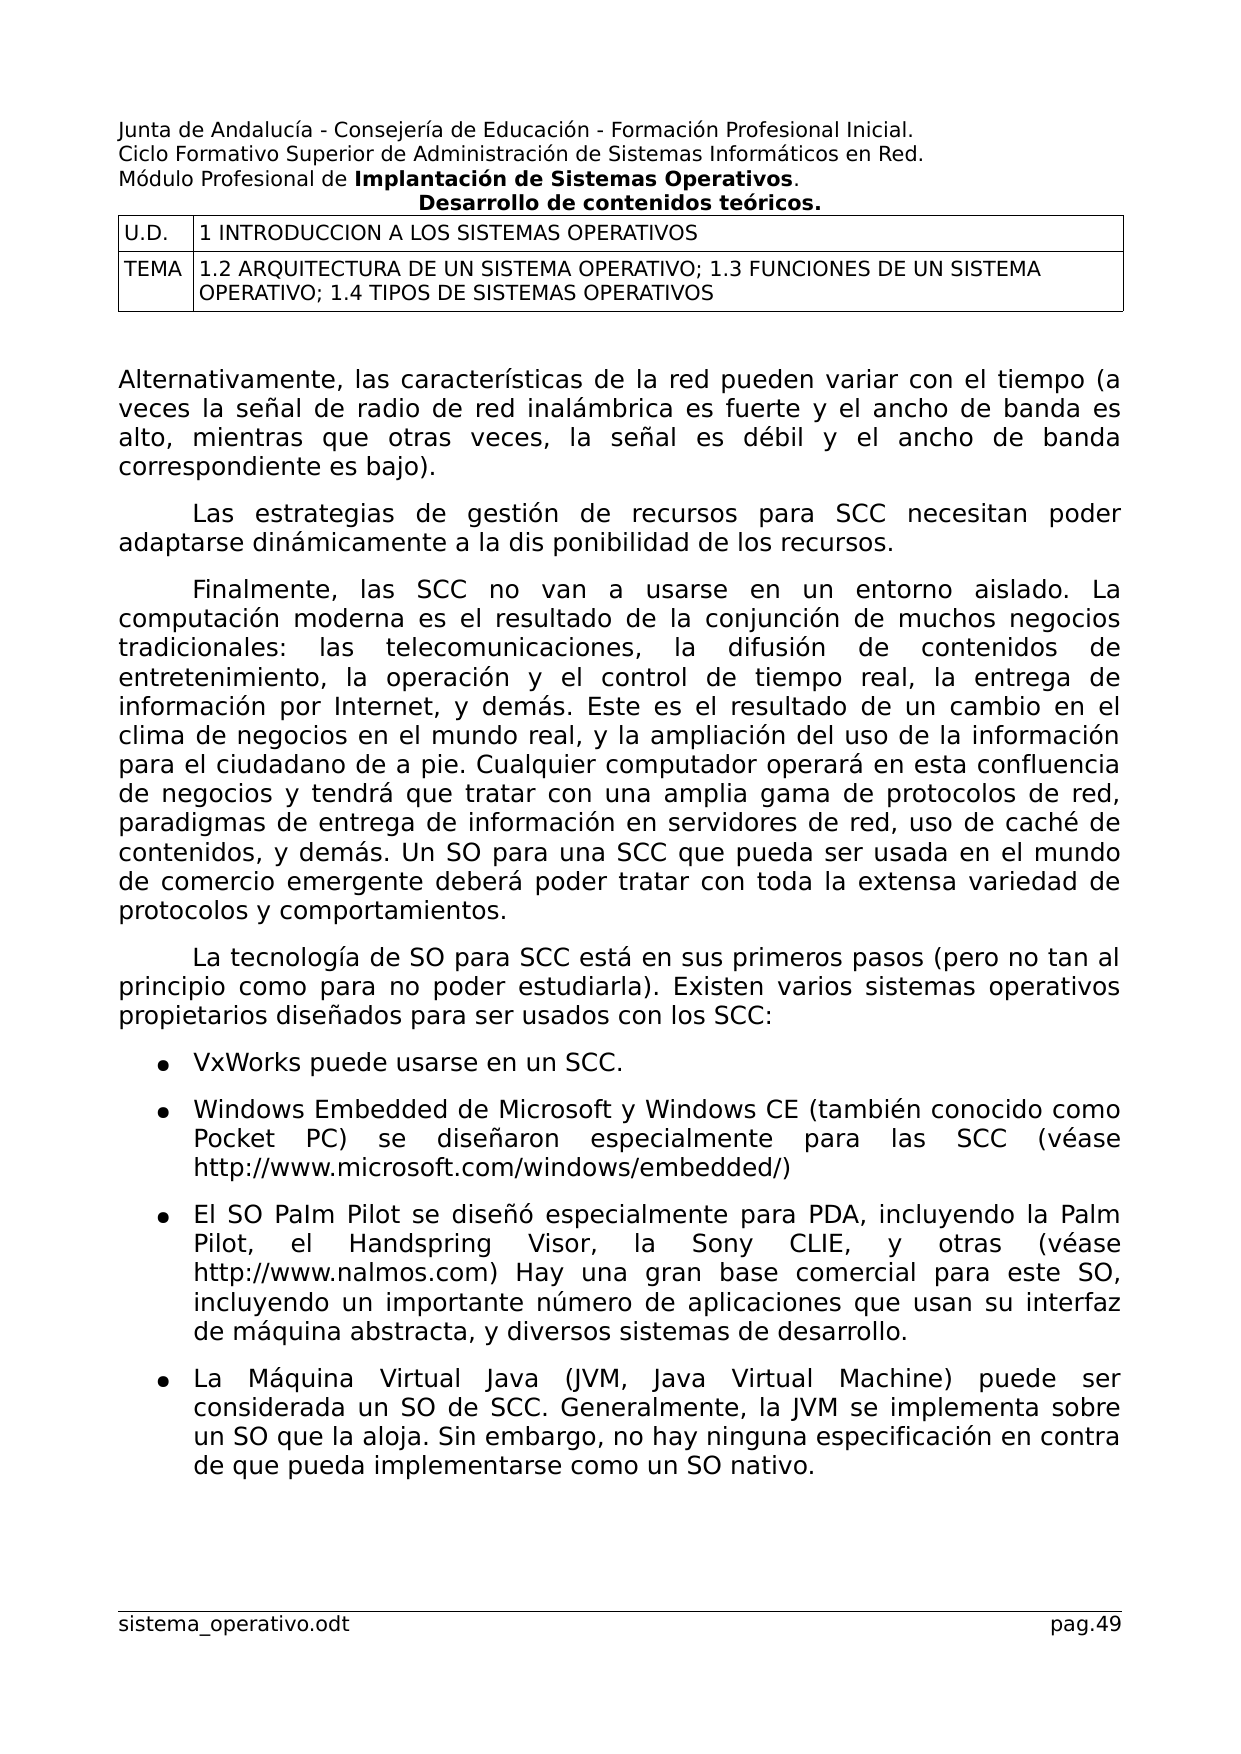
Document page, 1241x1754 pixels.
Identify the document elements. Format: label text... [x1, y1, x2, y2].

text Finalmente, las SCC no van a usarse en un entorno aislado. La computación moderna es el resultado de la conjunción de muchos negocios tradicionales: las telecomunicaciones, la difusión de contenidos de entretenimiento, la operación y el control de tiempo real, la entrega de información por Internet, y demás. Este es el resultado de un cambio en el clima de negocios en el mundo real, y la ampliación del uso de la información para el ciudadano de a pie. Cualquier computador operará en esta confluencia de negocios y tendrá que tratar con una amplia gama de protocolos de red, paradigmas de entrega de información en servidores de red, uso de caché de contenidos, y demás. Un SO para una SCC que pueda ser usada en el mundo de comercio emergente deberá poder tratar con toda la extensa variedad de protocolos y comportamientos. [118, 575, 1122, 925]
list La Máquina Virtual Java (JVM, Java Virtual Machine) puede ser considerada un SO de SCC. Generalmente, la JVM se implementa sobre un SO que la aloja. Sin embargo, no hay ninguna especificación en contra de que pueda implementarse como un SO nativo. [156, 1364, 1122, 1481]
list El SO PaIm Pilot se diseñó especialmente para PDA, incluyendo la Palm Pilot, el Handspring Visor, la Sony CLIE, y otras (véase http://www.nalmos.com) Hay una gran base comercial para este SO, incluyendo un importante número de aplicaciones que usan su interfaz de máquina abstracta, y diversos sistemas de desarrollo. [156, 1200, 1122, 1346]
list VxWorks puede usarse en un SCC. [156, 1048, 1122, 1077]
list Windows Embedded de Microsoft y Windows CE (también conocido como Pocket PC) se diseñaron especialmente para las SCC (véase http://www.microsoft.com/windows/embedded/) [156, 1095, 1122, 1183]
text La tecnología de SO para SCC está en sus primeros pasos (pero no tan al principio como para no poder estudiarla). Existen varios sistemas operativos propietarios diseñados para ser usados con los SCC: [118, 943, 1122, 1031]
text Alternativamente, las características de la red pueden variar con el tiempo (a veces la señal de radio de red inalámbrica es fuerte y el ancho de banda es alto, mientras que otras veces, la señal es débil y el ancho de banda correspondiente es bajo). [118, 365, 1122, 482]
text Las estrategias de gestión de recursos para SCC necesitan poder adaptarse dinámicamente a la dis ponibilidad de los recursos. [118, 499, 1122, 558]
